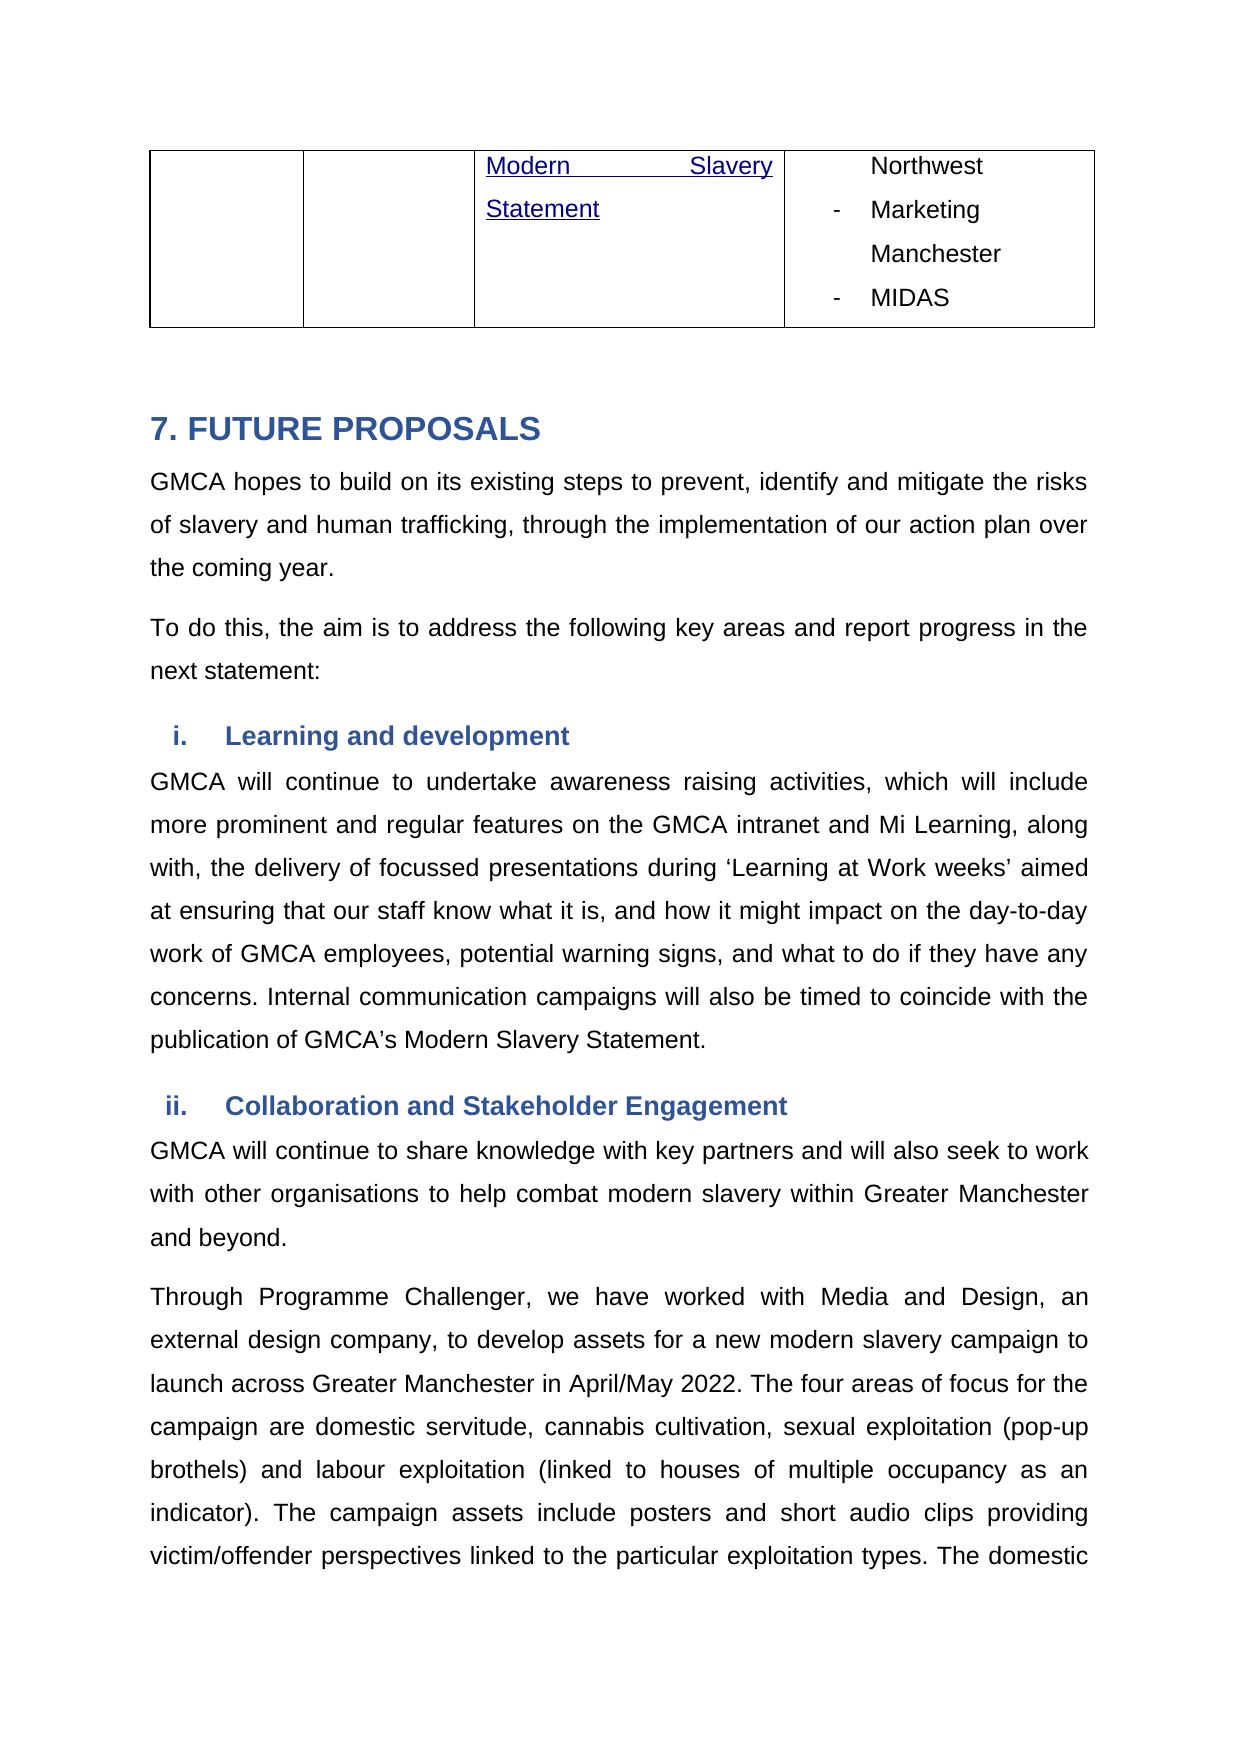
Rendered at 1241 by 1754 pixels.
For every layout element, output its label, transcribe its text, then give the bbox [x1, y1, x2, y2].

subtitle Collaboration and Stakeholder Engagement [187, 1089, 1090, 1121]
table_cell [151, 151, 303, 327]
text GMCA will continue to undertake awareness raising activities, which will include more prominent and regular features on the GMCA intranet and Mi Learning, along with, the delivery of focussed presentations during ‘Learning at Work weeks’ aimed at ensuring that our staff know what it is, and how it might impact on the day-to-day work of GMCA employees, potential warning signs, and what to do if they have any concerns. Internal communication campaigns will also be timed to coincide with the publication of GMCA’s Modern Slavery Statement. [150, 767, 1090, 1054]
subtitle FUTURE PROPOSALS [150, 409, 1090, 448]
text To do this, the aim is to address the following key areas and report progress in the next statement: [150, 613, 1090, 685]
text Through Programme Challenger, we have worked with Media and Design, an external design company, to develop assets for a new modern slavery campaign to launch across Greater Manchester in April/May 2022. The four areas of focus for the campaign are domestic servitude, cannabis cultivation, sexual exploitation (pop-up brothels) and labour exploitation (linked to houses of multiple occupancy as an indicator). The campaign assets include posters and short audio clips providing victim/offender perspectives linked to the particular exploitation types. The domestic [150, 1282, 1090, 1570]
table_cell [304, 151, 474, 327]
table_cell Modern Slavery Statement [475, 151, 784, 327]
subtitle Learning and development [187, 720, 1090, 751]
text GMCA will continue to share knowledge with key partners and will also seek to work with other organisations to help combat modern slavery within Greater Manchester and beyond. [150, 1136, 1090, 1251]
text GMCA hopes to build on its existing steps to prevent, identify and mitigate the risks of slavery and human trafficking, through the implementation of our action plan over the coming year. [150, 467, 1090, 582]
table_cell Northwest Marketing Manchester MIDAS [785, 151, 1094, 327]
